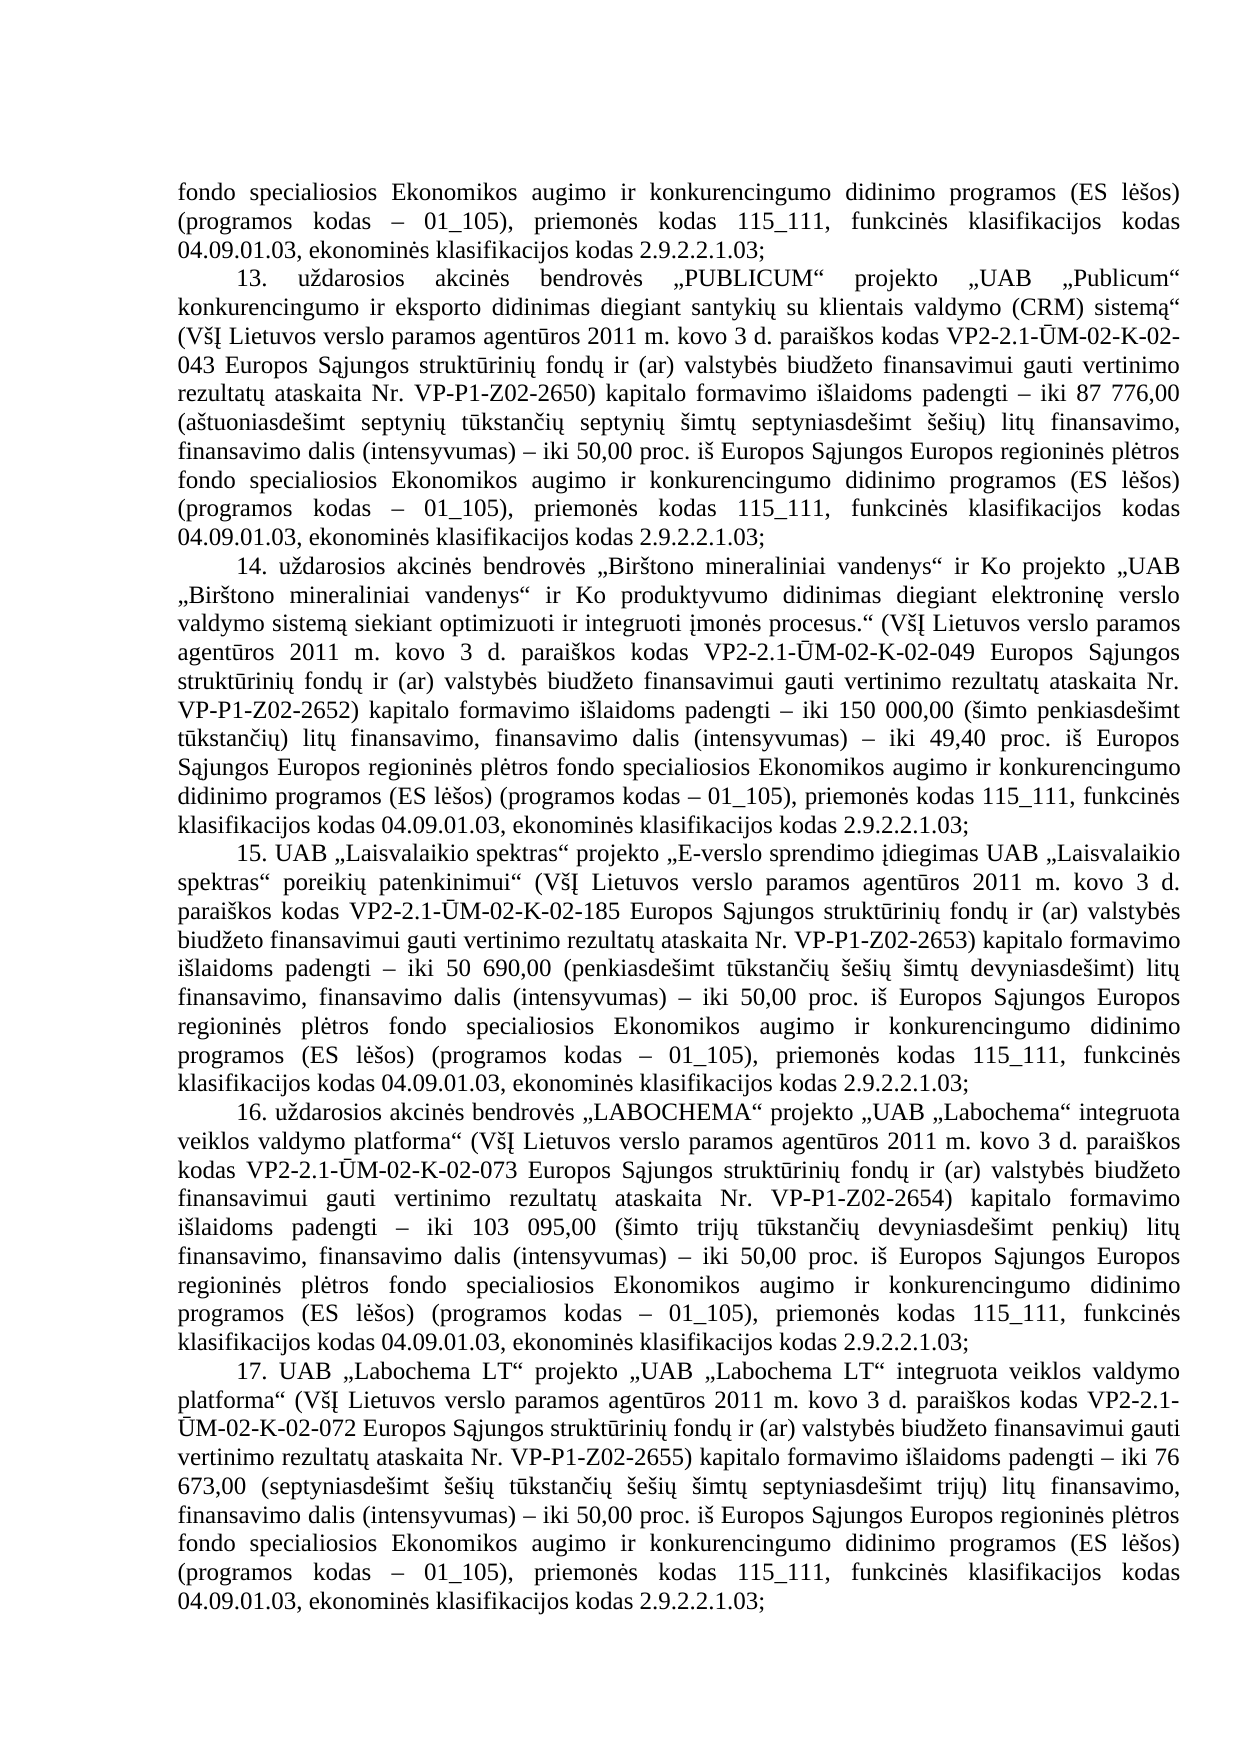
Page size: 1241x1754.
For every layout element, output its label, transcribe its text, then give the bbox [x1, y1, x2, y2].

text 15. UAB „Laisvalaikio spektras“ projekto „E-verslo sprendimo įdiegimas UAB „Laisvalaikio spektras“ poreikių patenkinimui“ (VšĮ Lietuvos verslo paramos agentūros 2011 m. kovo 3 d. paraiškos kodas VP2-2.1-ŪM-02-K-02-185 Europos Sąjungos struktūrinių fondų ir (ar) valstybės biudžeto finansavimui gauti vertinimo rezultatų ataskaita Nr. VP-P1-Z02-2653) kapitalo formavimo išlaidoms padengti – iki 50 690,00 (penkiasdešimt tūkstančių šešių šimtų devyniasdešimt) litų finansavimo, finansavimo dalis (intensyvumas) – iki 50,00 proc. iš Europos Sąjungos Europos regioninės plėtros fondo specialiosios Ekonomikos augimo ir konkurencingumo didinimo programos (ES lėšos) (programos kodas – 01_105), priemonės kodas 115_111, funkcinės klasifikacijos kodas 04.09.01.03, ekonominės klasifikacijos kodas 2.9.2.2.1.03; [177, 838, 1181, 1097]
text 14. uždarosios akcinės bendrovės „Birštono mineraliniai vandenys“ ir Ko projekto „UAB „Birštono mineraliniai vandenys“ ir Ko produktyvumo didinimas diegiant elektroninę verslo valdymo sistemą siekiant optimizuoti ir integruoti įmonės procesus.“ (VšĮ Lietuvos verslo paramos agentūros 2011 m. kovo 3 d. paraiškos kodas VP2-2.1-ŪM-02-K-02-049 Europos Sąjungos struktūrinių fondų ir (ar) valstybės biudžeto finansavimui gauti vertinimo rezultatų ataskaita Nr. VP-P1-Z02-2652) kapitalo formavimo išlaidoms padengti – iki 150 000,00 (šimto penkiasdešimt tūkstančių) litų finansavimo, finansavimo dalis (intensyvumas) – iki 49,40 proc. iš Europos Sąjungos Europos regioninės plėtros fondo specialiosios Ekonomikos augimo ir konkurencingumo didinimo programos (ES lėšos) (programos kodas – 01_105), priemonės kodas 115_111, funkcinės klasifikacijos kodas 04.09.01.03, ekonominės klasifikacijos kodas 2.9.2.2.1.03; [177, 551, 1181, 838]
text 16. uždarosios akcinės bendrovės „LABOCHEMA“ projekto „UAB „Labochema“ integruota veiklos valdymo platforma“ (VšĮ Lietuvos verslo paramos agentūros 2011 m. kovo 3 d. paraiškos kodas VP2-2.1-ŪM-02-K-02-073 Europos Sąjungos struktūrinių fondų ir (ar) valstybės biudžeto finansavimui gauti vertinimo rezultatų ataskaita Nr. VP-P1-Z02-2654) kapitalo formavimo išlaidoms padengti – iki 103 095,00 (šimto trijų tūkstančių devyniasdešimt penkių) litų finansavimo, finansavimo dalis (intensyvumas) – iki 50,00 proc. iš Europos Sąjungos Europos regioninės plėtros fondo specialiosios Ekonomikos augimo ir konkurencingumo didinimo programos (ES lėšos) (programos kodas – 01_105), priemonės kodas 115_111, funkcinės klasifikacijos kodas 04.09.01.03, ekonominės klasifikacijos kodas 2.9.2.2.1.03; [177, 1097, 1181, 1356]
text fondo specialiosios Ekonomikos augimo ir konkurencingumo didinimo programos (ES lėšos) (programos kodas – 01_105), priemonės kodas 115_111, funkcinės klasifikacijos kodas 04.09.01.03, ekonominės klasifikacijos kodas 2.9.2.2.1.03; [177, 177, 1181, 263]
text 13. uždarosios akcinės bendrovės „PUBLICUM“ projekto „UAB „Publicum“ konkurencingumo ir eksporto didinimas diegiant santykių su klientais valdymo (CRM) sistemą“ (VšĮ Lietuvos verslo paramos agentūros 2011 m. kovo 3 d. paraiškos kodas VP2-2.1-ŪM-02-K-02-043 Europos Sąjungos struktūrinių fondų ir (ar) valstybės biudžeto finansavimui gauti vertinimo rezultatų ataskaita Nr. VP-P1-Z02-2650) kapitalo formavimo išlaidoms padengti – iki 87 776,00 (aštuoniasdešimt septynių tūkstančių septynių šimtų septyniasdešimt šešių) litų finansavimo, finansavimo dalis (intensyvumas) – iki 50,00 proc. iš Europos Sąjungos Europos regioninės plėtros fondo specialiosios Ekonomikos augimo ir konkurencingumo didinimo programos (ES lėšos) (programos kodas – 01_105), priemonės kodas 115_111, funkcinės klasifikacijos kodas 04.09.01.03, ekonominės klasifikacijos kodas 2.9.2.2.1.03; [177, 263, 1181, 551]
text 17. UAB „Labochema LT“ projekto „UAB „Labochema LT“ integruota veiklos valdymo platforma“ (VšĮ Lietuvos verslo paramos agentūros 2011 m. kovo 3 d. paraiškos kodas VP2-2.1-ŪM-02-K-02-072 Europos Sąjungos struktūrinių fondų ir (ar) valstybės biudžeto finansavimui gauti vertinimo rezultatų ataskaita Nr. VP-P1-Z02-2655) kapitalo formavimo išlaidoms padengti – iki 76 673,00 (septyniasdešimt šešių tūkstančių šešių šimtų septyniasdešimt trijų) litų finansavimo, finansavimo dalis (intensyvumas) – iki 50,00 proc. iš Europos Sąjungos Europos regioninės plėtros fondo specialiosios Ekonomikos augimo ir konkurencingumo didinimo programos (ES lėšos) (programos kodas – 01_105), priemonės kodas 115_111, funkcinės klasifikacijos kodas 04.09.01.03, ekonominės klasifikacijos kodas 2.9.2.2.1.03; [177, 1356, 1181, 1615]
